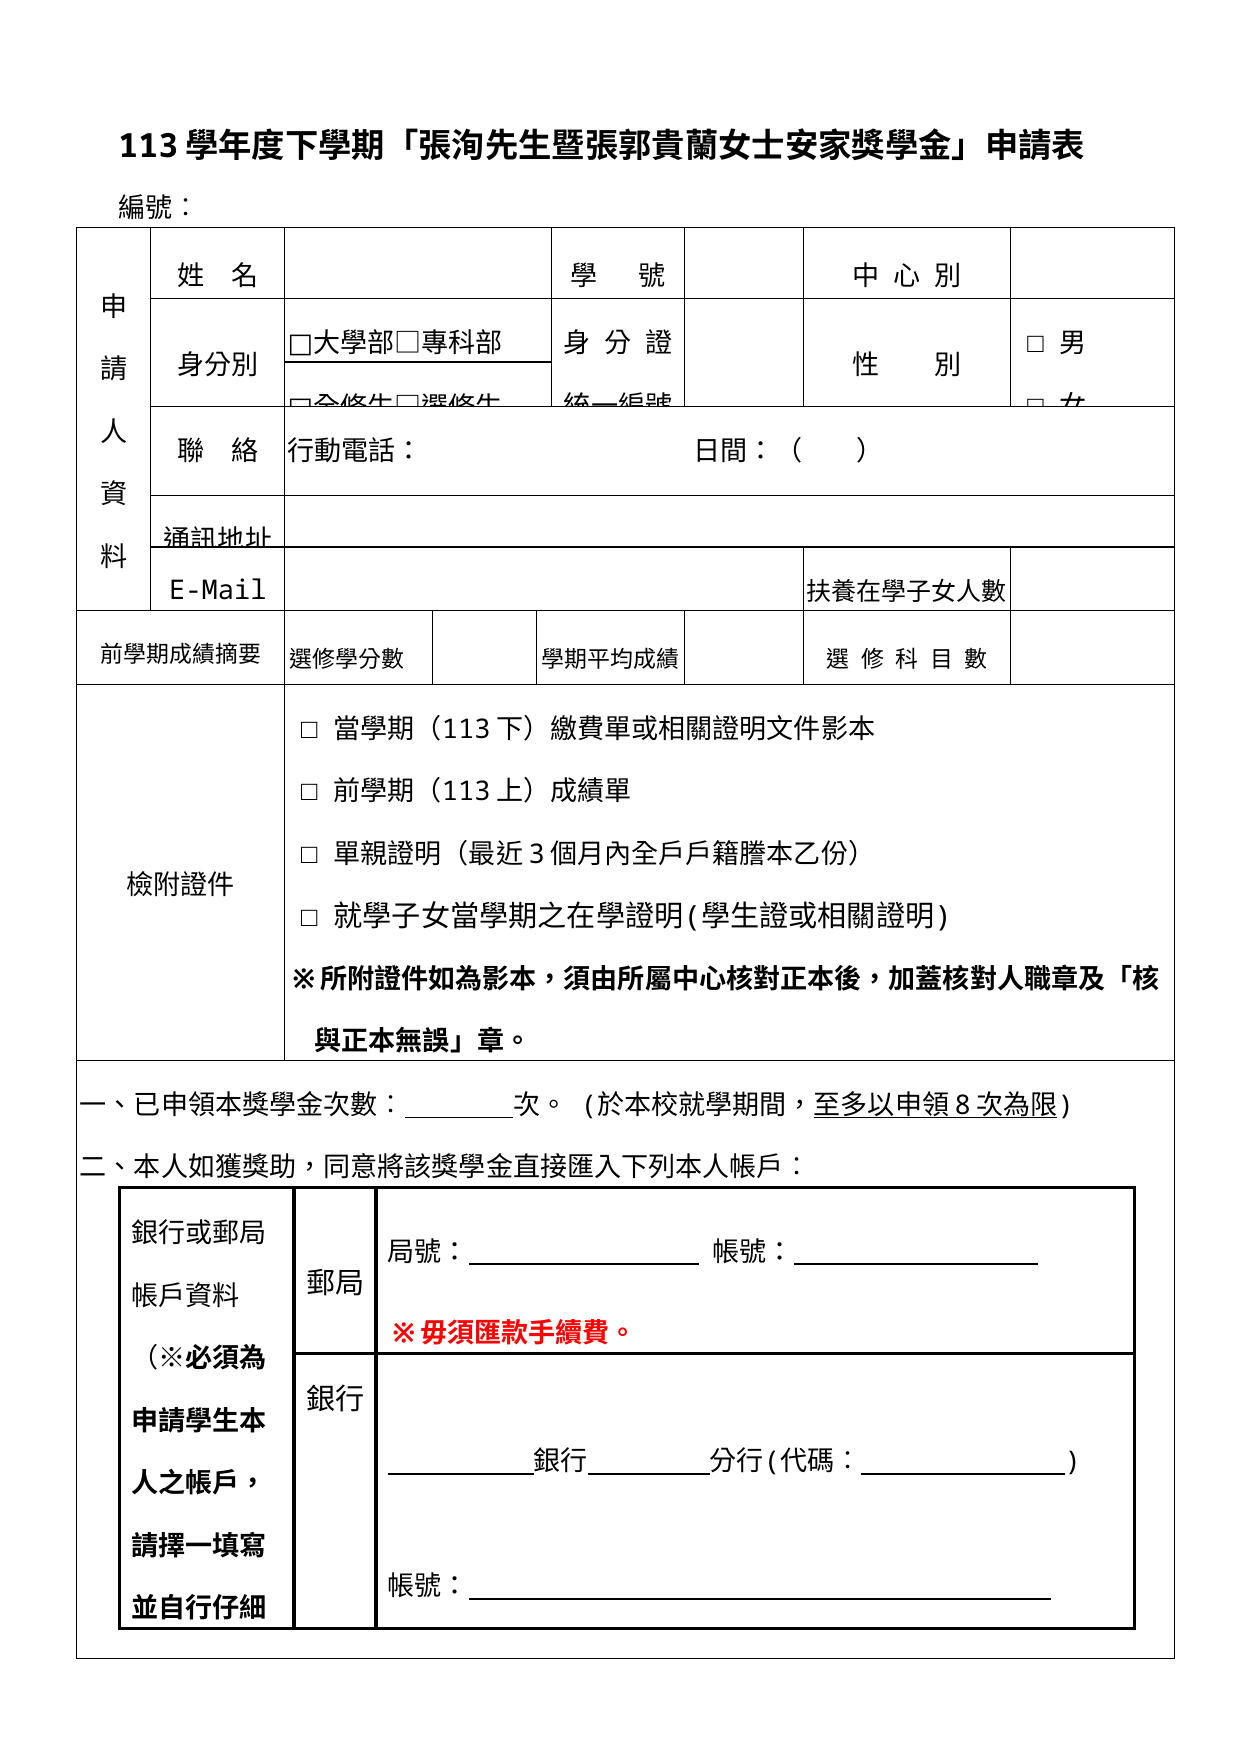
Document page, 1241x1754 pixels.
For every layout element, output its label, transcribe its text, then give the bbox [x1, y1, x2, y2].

table_cell 銀行 [296, 1355, 374, 1627]
table_cell 扶養在學子女人數 [804, 548, 1010, 610]
table_header [1011, 228, 1174, 298]
table_cell 銀行 分行(代碼︰ ) 帳號： [378, 1355, 1133, 1627]
table_cell 聯 絡 電 話 [151, 407, 284, 495]
table_cell □全修生□選修生 [285, 363, 551, 406]
table_cell [1011, 611, 1174, 684]
table_cell 檢附證件 [77, 685, 284, 1060]
table_header 中 心 別 [804, 228, 1010, 298]
table_header 郵局 [296, 1189, 374, 1352]
table_cell 通訊地址 [151, 496, 284, 546]
table_header 學 號 [552, 228, 684, 298]
table_cell □ 男 □ 女 [1011, 299, 1174, 406]
table_cell [685, 299, 803, 406]
table_cell □大學部□專科部 [285, 299, 551, 361]
table_cell 學期平均成績 [537, 611, 684, 684]
table_cell E-Mail [151, 548, 284, 610]
table_header 銀行或郵局帳戶資料（※必須為申請學生本人之帳戶，請擇一填寫並自行仔細核對，避免錯誤） [121, 1189, 292, 1627]
table_cell 前學期成績摘要 [77, 611, 284, 684]
table_cell [685, 611, 803, 684]
table_cell [1011, 548, 1174, 610]
table_header 申 請 人 資 料 [77, 228, 150, 610]
table_cell 身 分 證 統一編號 [552, 299, 684, 406]
table_cell [285, 548, 803, 610]
table_header [685, 228, 803, 298]
table_cell 選修學分數 [285, 611, 432, 684]
table_cell 性 別 [804, 299, 1010, 406]
table_cell 身分別 [151, 299, 284, 406]
table_cell 選 修 科 目 數 [804, 611, 1010, 684]
table_header [285, 228, 551, 298]
table_header 局號： 帳號： ※毋須匯款手續費。 [378, 1189, 1133, 1352]
text 113學年度下學期「張洵先生暨張郭貴蘭女士安家獎學金」申請表 [118, 102, 1122, 164]
table_cell 一、已申領本獎學金次數︰ 次。 (於本校就學期間，至多以申領8次為限) 二、本人如獲獎助，同意將該獎學金直接匯入下列本人帳戶︰ [77, 1061, 1174, 1658]
table_cell [433, 611, 536, 684]
text 編號︰ [118, 164, 1122, 227]
table_header 姓 名 [151, 228, 284, 298]
table_cell □全修生□選修生 [398, 396, 417, 406]
table_cell 行動電話： 日間：（ ） ※為必要時能快速與您聯絡，本欄請務必填列可隨時連絡之電話。 [285, 407, 1174, 495]
table_cell □ 當學期（113下）繳費單或相關證明文件影本 □ 前學期（113上）成績單 □ 單親證明（最近3個月內全戶戶籍謄本乙份） □ 就學子女當學期之在學證明(學生證或相關證明) ※所附證件如為影本，須由所屬中心核對正本後，加蓋核對人職章及「核與正本無誤」章。 [285, 685, 1174, 1060]
table_cell [285, 496, 1174, 546]
